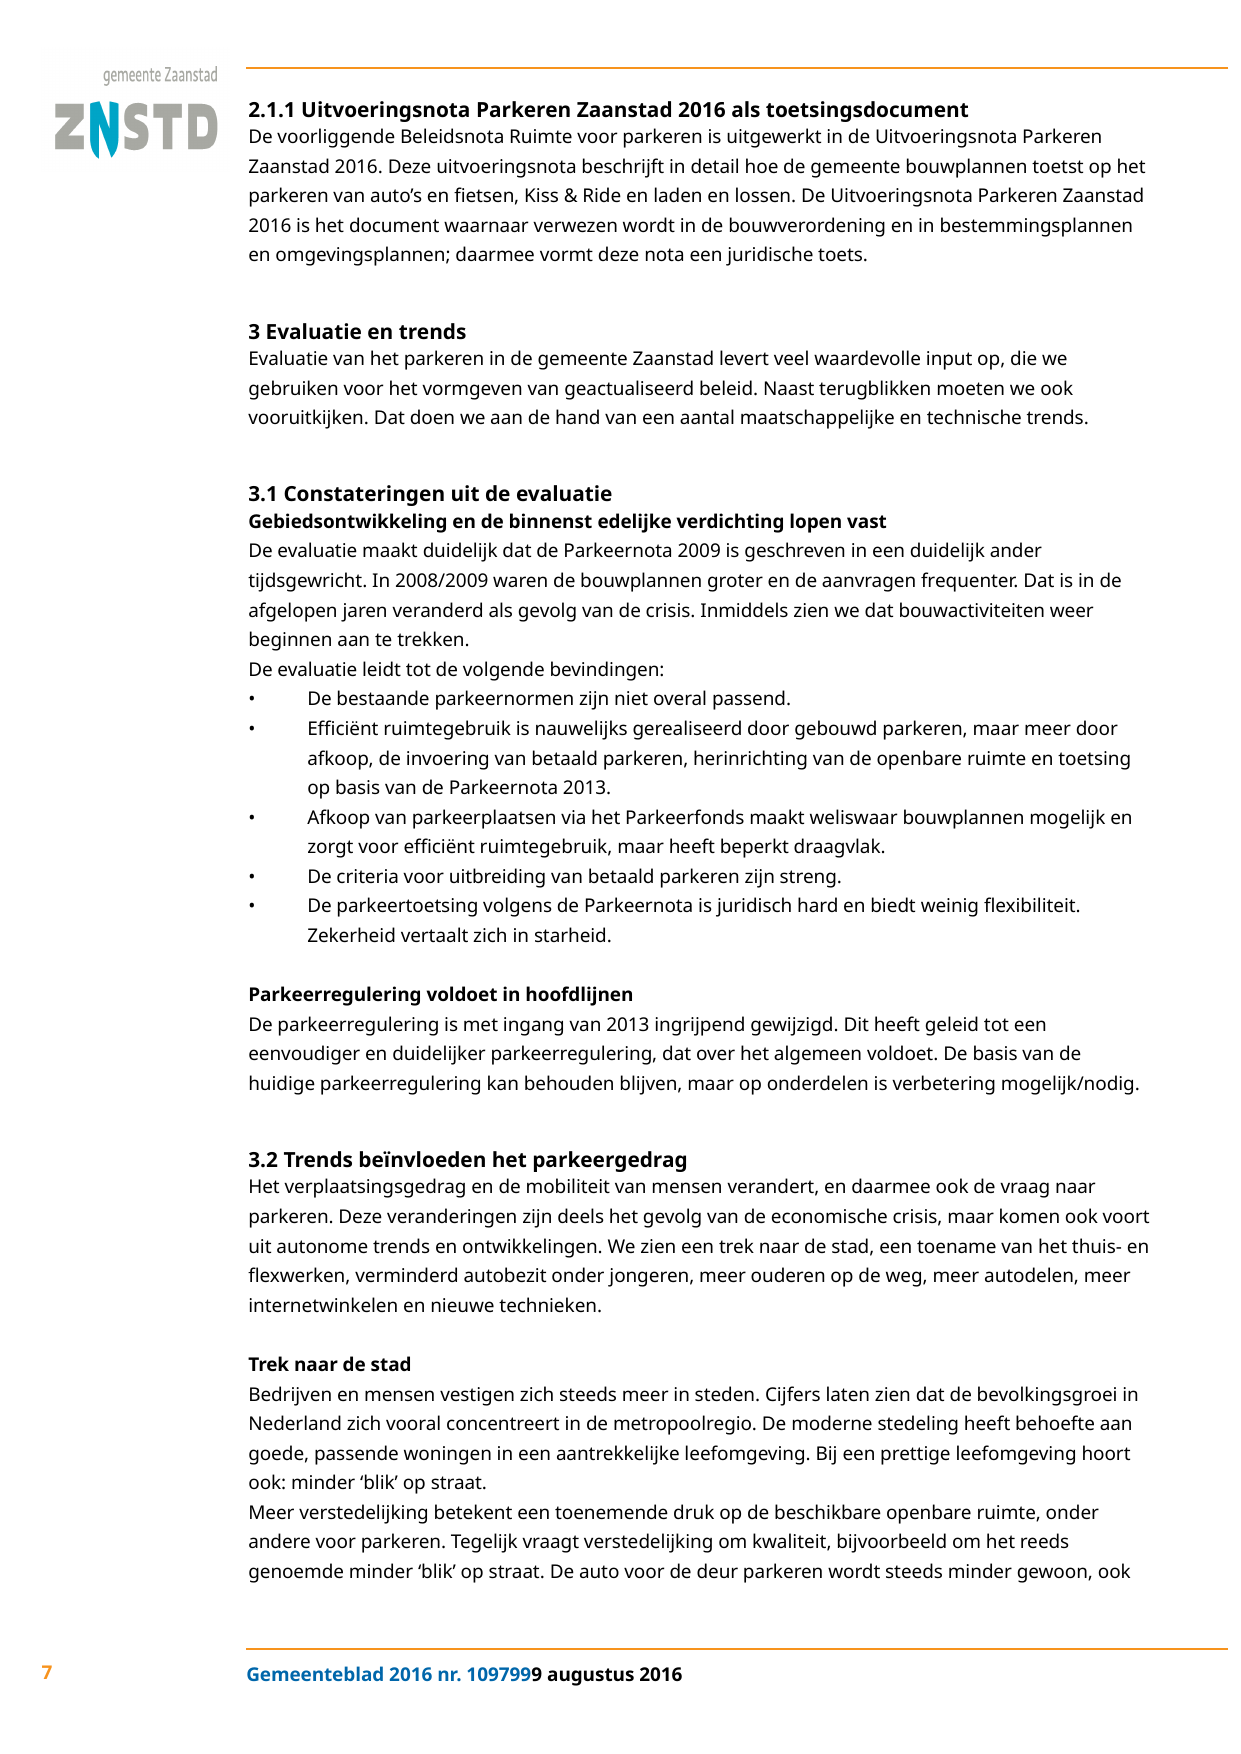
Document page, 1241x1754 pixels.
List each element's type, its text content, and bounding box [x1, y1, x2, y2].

text Het verplaatsingsgedrag en de mobiliteit van mensen verandert, en daarmee ook de vraag naar parkeren. Deze veranderingen zijn deels het gevolg van de economische crisis, maar komen ook voort uit autonome trends en ontwikkelingen. We zien een trek naar de stad, een toename van het thuis- en flexwerken, verminderd autobezit onder jongeren, meer ouderen op de weg, meer autodelen, meer internetwinkelen en nieuwe technieken. [248, 1174, 1152, 1318]
list De criteria voor uitbreiding van betaald parkeren zijn streng. [248, 863, 1152, 889]
text De evaluatie leidt tot de volgende bevindingen: [248, 656, 1152, 682]
text 3.2 Trends beïnvloeden het parkeergedrag [248, 1145, 1152, 1174]
text De voorliggende Beleidsnota Ruimte voor parkeren is uitgewerkt in de Uitvoeringsnota Parkeren Zaanstad 2016. Deze uitvoeringsnota beschrijft in detail hoe de gemeente bouwplannen toetst op het parkeren van auto’s en fietsen, Kiss & Ride en laden en lossen. De Uitvoeringsnota Parkeren Zaanstad 2016 is het document waarnaar verwezen wordt in de bouwverordening en in bestemmingsplannen en omgevingsplannen; daarmee vormt deze nota een juridische toets. [248, 123, 1152, 267]
list De parkeertoetsing volgens de Parkeernota is juridisch hard en biedt weinig flexibiliteit. Zekerheid vertaalt zich in starheid. [248, 893, 1152, 948]
list Afkoop van parkeerplaatsen via het Parkeerfonds maakt weliswaar bouwplannen mogelijk en zorgt voor efficiënt ruimtegebruik, maar heeft beperkt draagvlak. [248, 804, 1152, 859]
text Gebiedsontwikkeling en de binnenst edelijke verdichting lopen vast [248, 508, 1152, 534]
text De evaluatie maakt duidelijk dat de Parkeernota 2009 is geschreven in een duidelijk ander tijdsgewricht. In 2008/2009 waren de bouwplannen groter en de aanvragen frequenter. Dat is in de afgelopen jaren veranderd als gevolg van de crisis. Inmiddels zien we dat bouwactiviteiten weer beginnen aan te trekken. [248, 538, 1152, 652]
picture [41, 47, 231, 172]
list Efficiënt ruimtegebruik is nauwelijks gerealiseerd door gebouwd parkeren, maar meer door afkoop, de invoering van betaald parkeren, herinrichting van de openbare ruimte en toetsing op basis van de Parkeernota 2013. [248, 715, 1152, 800]
text 3 Evaluatie en trends [248, 317, 1152, 345]
list De bestaande parkeernormen zijn niet overal passend. [248, 686, 1152, 711]
text 2.1.1 Uitvoeringsnota Parkeren Zaanstad 2016 als toetsingsdocument [248, 95, 1152, 123]
text Meer verstedelijking betekent een toenemende druk op de beschikbare openbare ruimte, onder andere voor parkeren. Tegelijk vraagt verstedelijking om kwaliteit, bijvoorbeeld om het reeds genoemde minder ‘blik’ op straat. De auto voor de deur parkeren wordt steeds minder gewoon, ook [248, 1499, 1152, 1584]
text De parkeerregulering is met ingang van 2013 ingrijpend gewijzigd. Dit heeft geleid tot een eenvoudiger en duidelijker parkeerregulering, dat over het algemeen voldoet. De basis van de huidige parkeerregulering kan behouden blijven, maar op onderdelen is verbetering mogelijk/nodig. [248, 1011, 1152, 1096]
text Parkeerregulering voldoet in hoofdlijnen [248, 981, 1152, 1007]
text Bedrijven en mensen vestigen zich steeds meer in steden. Cijfers laten zien dat de bevolkingsgroei in Nederland zich vooral concentreert in de metropoolregio. De moderne stedeling heeft behoefte aan goede, passende woningen in een aantrekkelijke leefomgeving. Bij een prettige leefomgeving hoort ook: minder ‘blik’ op straat. [248, 1381, 1152, 1495]
text Trek naar de stad [248, 1351, 1152, 1377]
text 3.1 Constateringen uit de evaluatie [248, 479, 1152, 508]
text Evaluatie van het parkeren in de gemeente Zaanstad levert veel waardevolle input op, die we gebruiken voor het vormgeven van geactualiseerd beleid. Naast terugblikken moeten we ook vooruitkijken. Dat doen we aan de hand van een aantal maatschappelijke en technische trends. [248, 345, 1152, 430]
